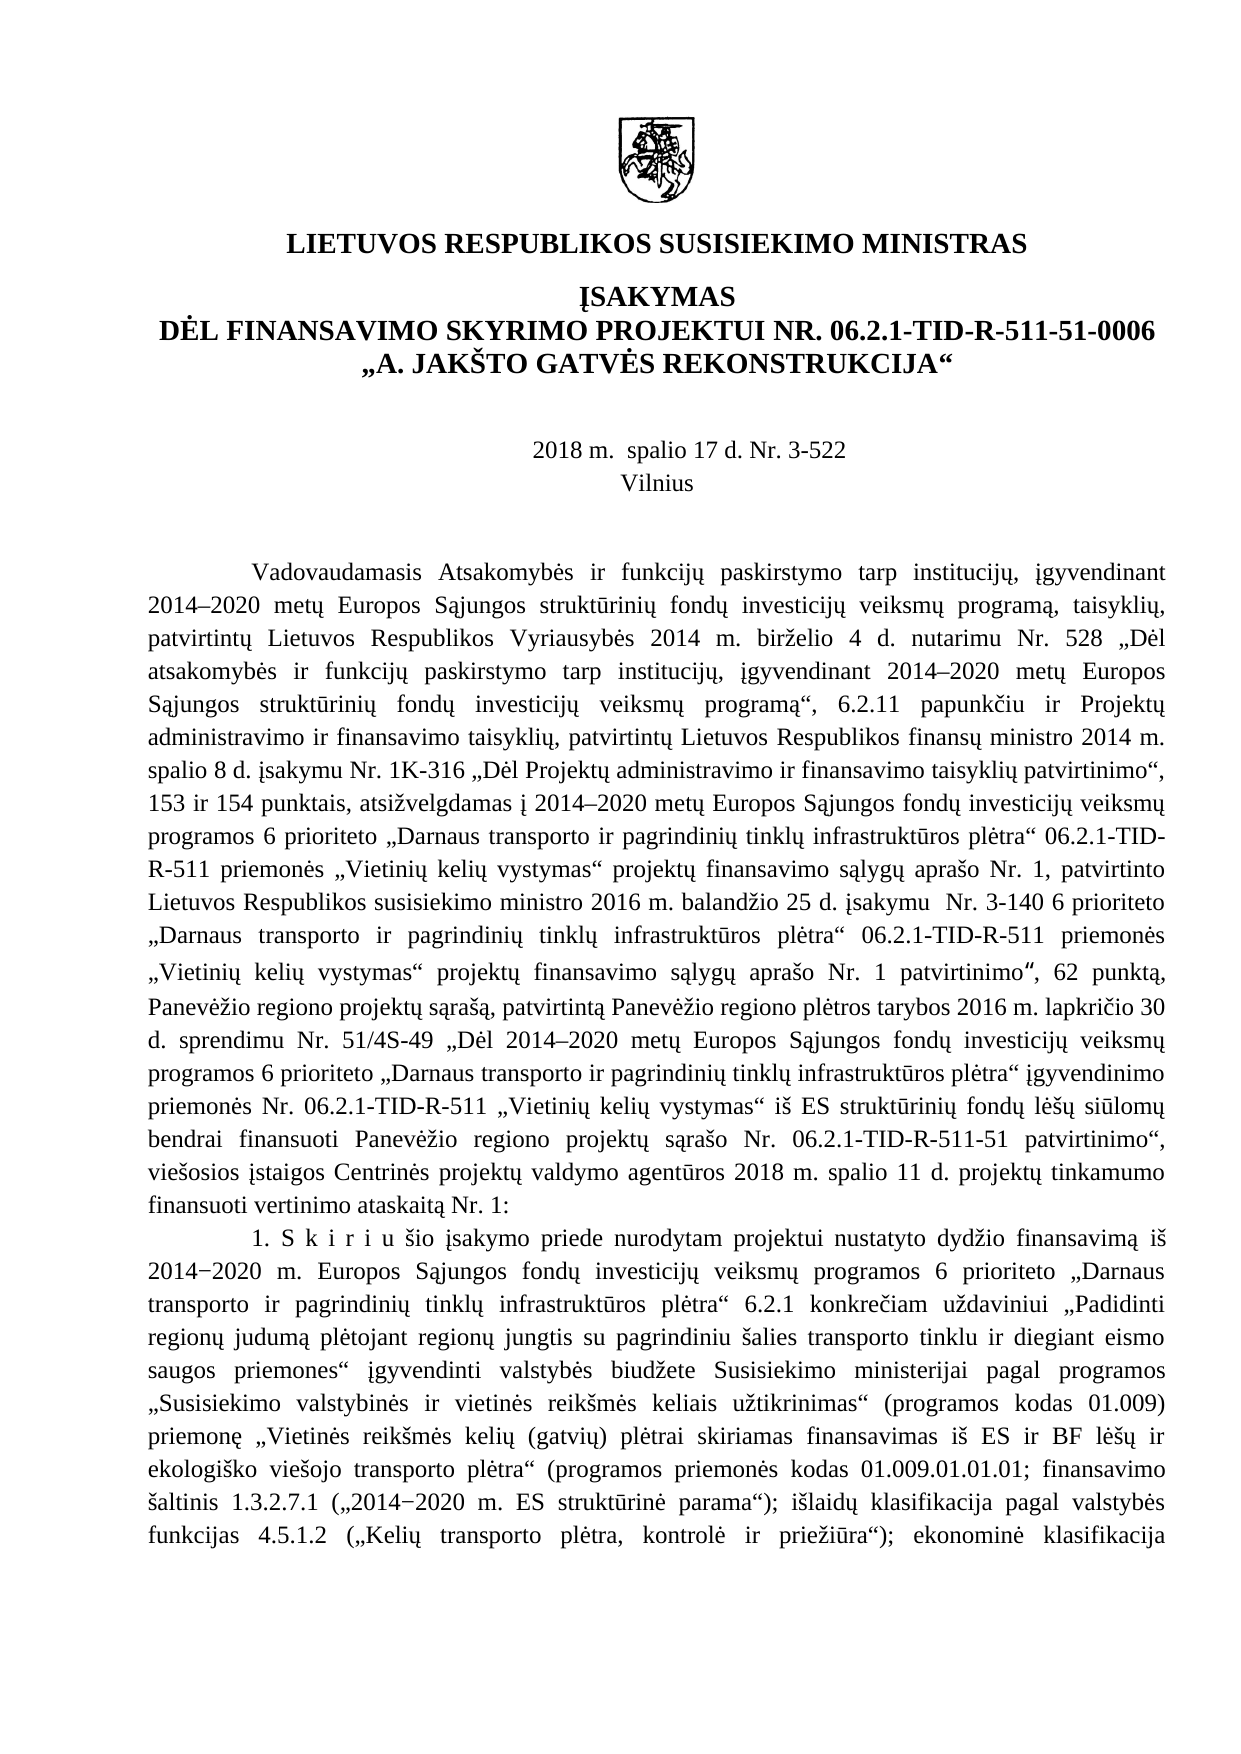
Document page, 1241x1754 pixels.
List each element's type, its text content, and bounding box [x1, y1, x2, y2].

text LIETUVOS RESPUBLIKOS SUSISIEKIMO MINISTRAS [148, 227, 1166, 260]
text DĖL FINANSAVIMO SKYRIMO PROJEKTUI Nr. 06.2.1-TID-R-511-51-0006 „A. JAKŠTO GATVĖS REKONSTRUKCIJA“ [148, 313, 1166, 380]
text Vadovaudamasis Atsakomybės ir funkcijų paskirstymo tarp institucijų, įgyvendinant 2014–2020 metų Europos Sąjungos struktūrinių fondų investicijų veiksmų programą, taisyklių, patvirtintų Lietuvos Respublikos Vyriausybės 2014 m. birželio 4 d. nutarimu Nr. 528 „Dėl atsakomybės ir funkcijų paskirstymo tarp institucijų, įgyvendinant 2014–2020 metų Europos Sąjungos struktūrinių fondų investicijų veiksmų programą“, 6.2.11 papunkčiu ir Projektų administravimo ir finansavimo taisyklių, patvirtintų Lietuvos Respublikos finansų ministro 2014 m. spalio 8 d. įsakymu Nr. 1K-316 „Dėl Projektų administravimo ir finansavimo taisyklių patvirtinimo“, 153 ir 154 punktais, atsižvelgdamas į 2014–2020 metų Europos Sąjungos fondų investicijų veiksmų programos 6 prioriteto „Darnaus transporto ir pagrindinių tinklų infrastruktūros plėtra“ 06.2.1-TID-R-511 priemonės „Vietinių kelių vystymas“ projektų finansavimo sąlygų aprašo Nr. 1, patvirtinto Lietuvos Respublikos susisiekimo ministro 2016 m. balandžio 25 d. įsakymu Nr. 3-140 6 prioriteto „Darnaus transporto ir pagrindinių tinklų infrastruktūros plėtra“ 06.2.1-TID-R-511 priemonės „Vietinių kelių vystymas“ projektų finansavimo sąlygų aprašo Nr. 1 patvirtinimo“, 62 punktą, Panevėžio regiono projektų sąrašą, patvirtintą Panevėžio regiono plėtros tarybos 2016 m. lapkričio 30 d. sprendimu Nr. 51/4S-49 „Dėl 2014–2020 metų Europos Sąjungos fondų investicijų veiksmų programos 6 prioriteto „Darnaus transporto ir pagrindinių tinklų infrastruktūros plėtra“ įgyvendinimo priemonės Nr. 06.2.1-TID-R-511 „Vietinių kelių vystymas“ iš ES struktūrinių fondų lėšų siūlomų bendrai finansuoti Panevėžio regiono projektų sąrašo Nr. 06.2.1-TID-R-511-51 patvirtinimo“, viešosios įstaigos Centrinės projektų valdymo agentūros 2018 m. spalio 11 d. projektų tinkamumo finansuoti vertinimo ataskaitą Nr. 1: [148, 557, 1166, 1219]
text 1. Skiriu šio įsakymo priede nurodytam projektui nustatyto dydžio finansavimą iš 2014−2020 m. Europos Sąjungos fondų investicijų veiksmų programos 6 prioriteto „Darnaus transporto ir pagrindinių tinklų infrastruktūros plėtra“ 6.2.1 konkrečiam uždaviniui „Padidinti regionų judumą plėtojant regionų jungtis su pagrindiniu šalies transporto tinklu ir diegiant eismo saugos priemones“ įgyvendinti valstybės biudžete Susisiekimo ministerijai pagal programos „Susisiekimo valstybinės ir vietinės reikšmės keliais užtikrinimas“ (programos kodas 01.009) priemonę „Vietinės reikšmės kelių (gatvių) plėtrai skiriamas finansavimas iš ES ir BF lėšų ir ekologiško viešojo transporto plėtra“ (programos priemonės kodas 01.009.01.01.01; finansavimo šaltinis 1.3.2.7.1 („2014−2020 m. ES struktūrinė parama“); išlaidų klasifikacija pagal valstybės funkcijas 4.5.1.2 („Kelių transporto plėtra, kontrolė ir priežiūra“); ekonominė klasifikacija [148, 1223, 1166, 1549]
text Vilnius [148, 468, 1166, 497]
text 2018 m. spalio 17 d. Nr. 3-522 [148, 435, 1166, 464]
text ĮSAKYMAS [148, 279, 1166, 313]
